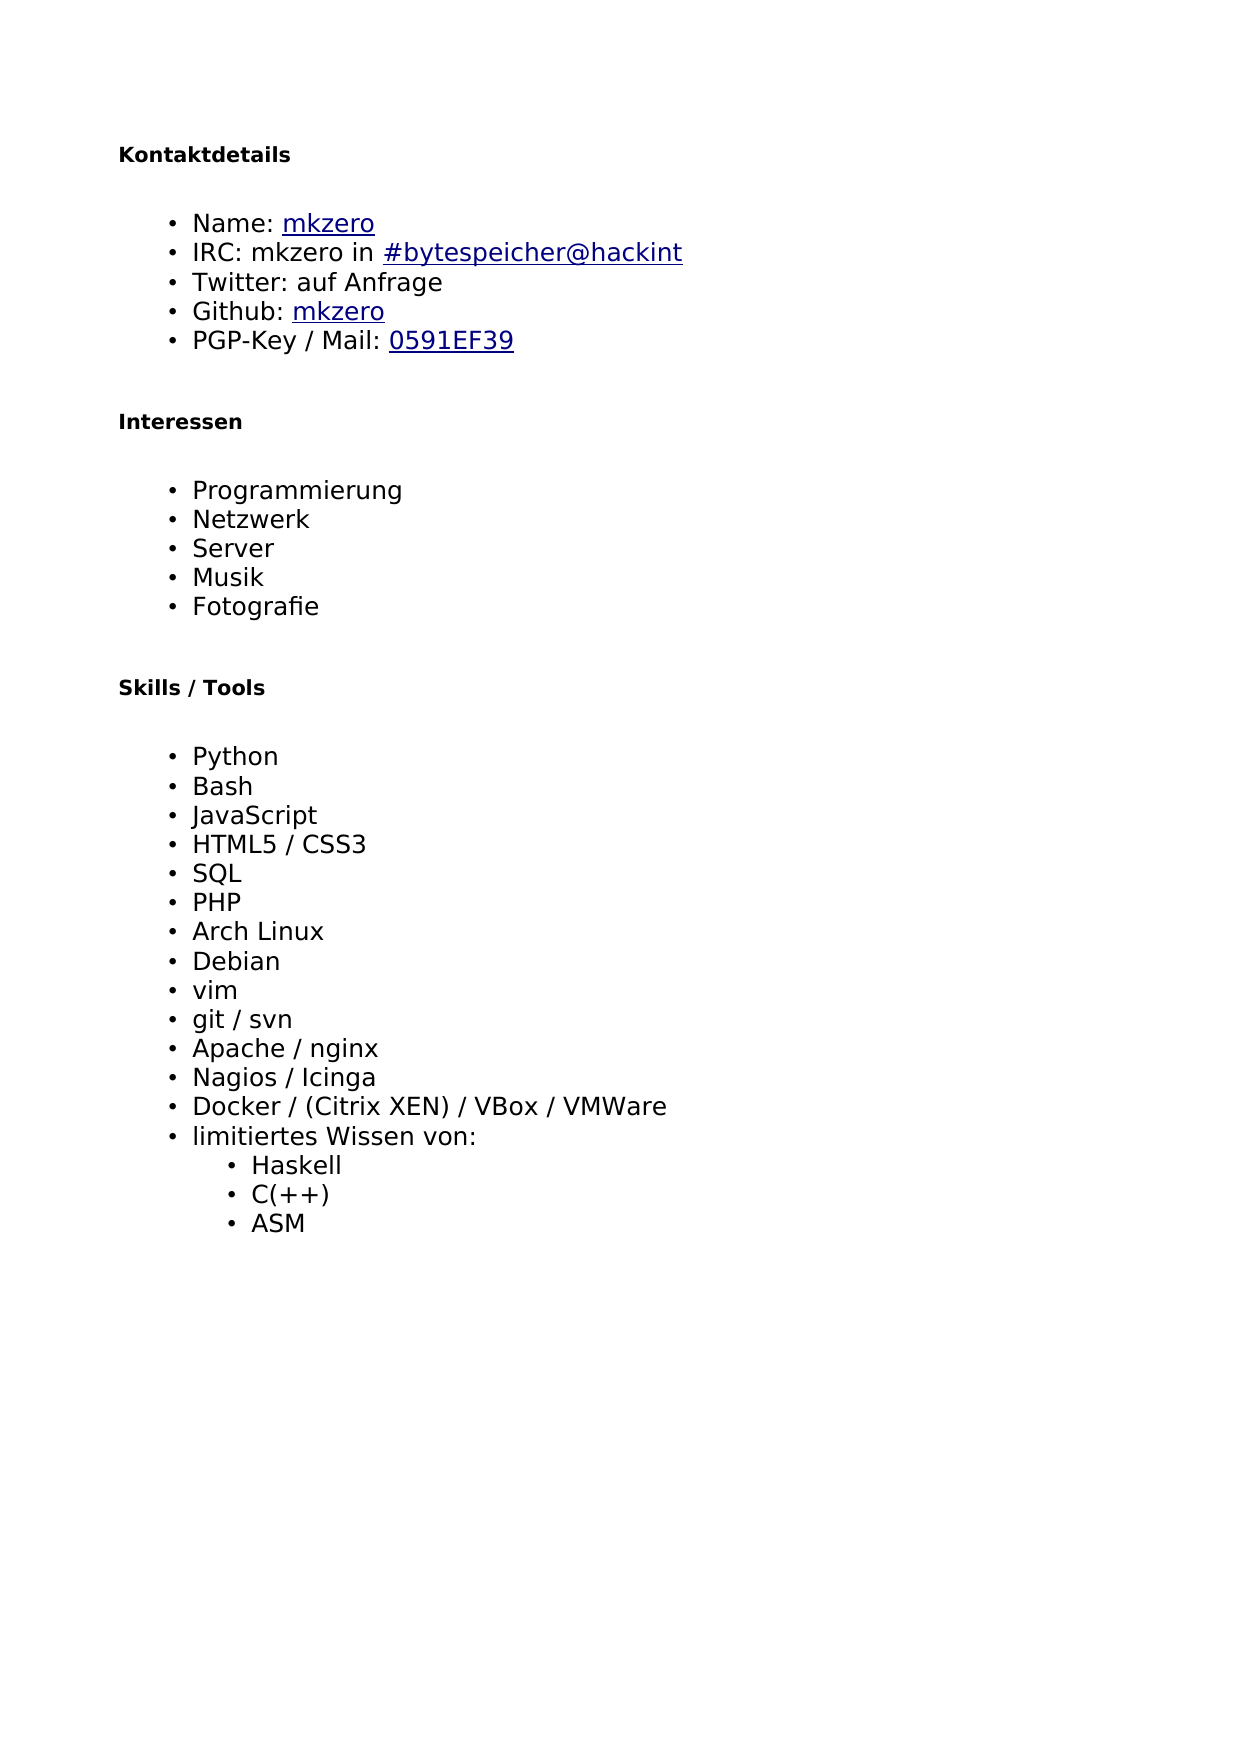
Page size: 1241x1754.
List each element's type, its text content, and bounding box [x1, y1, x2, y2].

list Fotografie [177, 593, 1122, 622]
list Github: mkzero [177, 297, 1122, 326]
list Twitter: auf Anfrage [177, 268, 1122, 297]
list PHP [177, 888, 1122, 917]
list Haskell [236, 1151, 1122, 1180]
list PGP-Key / Mail: 0591EF39 [177, 326, 1122, 355]
subtitle Kontaktdetails [118, 143, 1122, 167]
list Musik [177, 563, 1122, 593]
list Python [177, 742, 1122, 772]
list JavaScript [177, 801, 1122, 830]
list Docker / (Citrix XEN) / VBox / VMWare [177, 1092, 1122, 1122]
list Bash [177, 772, 1122, 801]
list vim [177, 976, 1122, 1005]
list C(++) [236, 1180, 1122, 1209]
list Server [177, 534, 1122, 563]
list git / svn [177, 1005, 1122, 1034]
list Debian [177, 947, 1122, 976]
list IRC: mkzero in #bytespeicher@hackint [177, 238, 1122, 268]
list limitiertes Wissen von: [177, 1122, 1122, 1151]
list HTML5 / CSS3 [177, 830, 1122, 859]
list Name: mkzero [177, 209, 1122, 238]
list Arch Linux [177, 917, 1122, 947]
list Netzwerk [177, 505, 1122, 534]
list ASM [236, 1209, 1122, 1238]
subtitle Interessen [118, 410, 1122, 434]
list Apache / nginx [177, 1034, 1122, 1063]
list Programmierung [177, 476, 1122, 505]
subtitle Skills / Tools [118, 676, 1122, 701]
list Nagios / Icinga [177, 1063, 1122, 1092]
list SQL [177, 859, 1122, 888]
